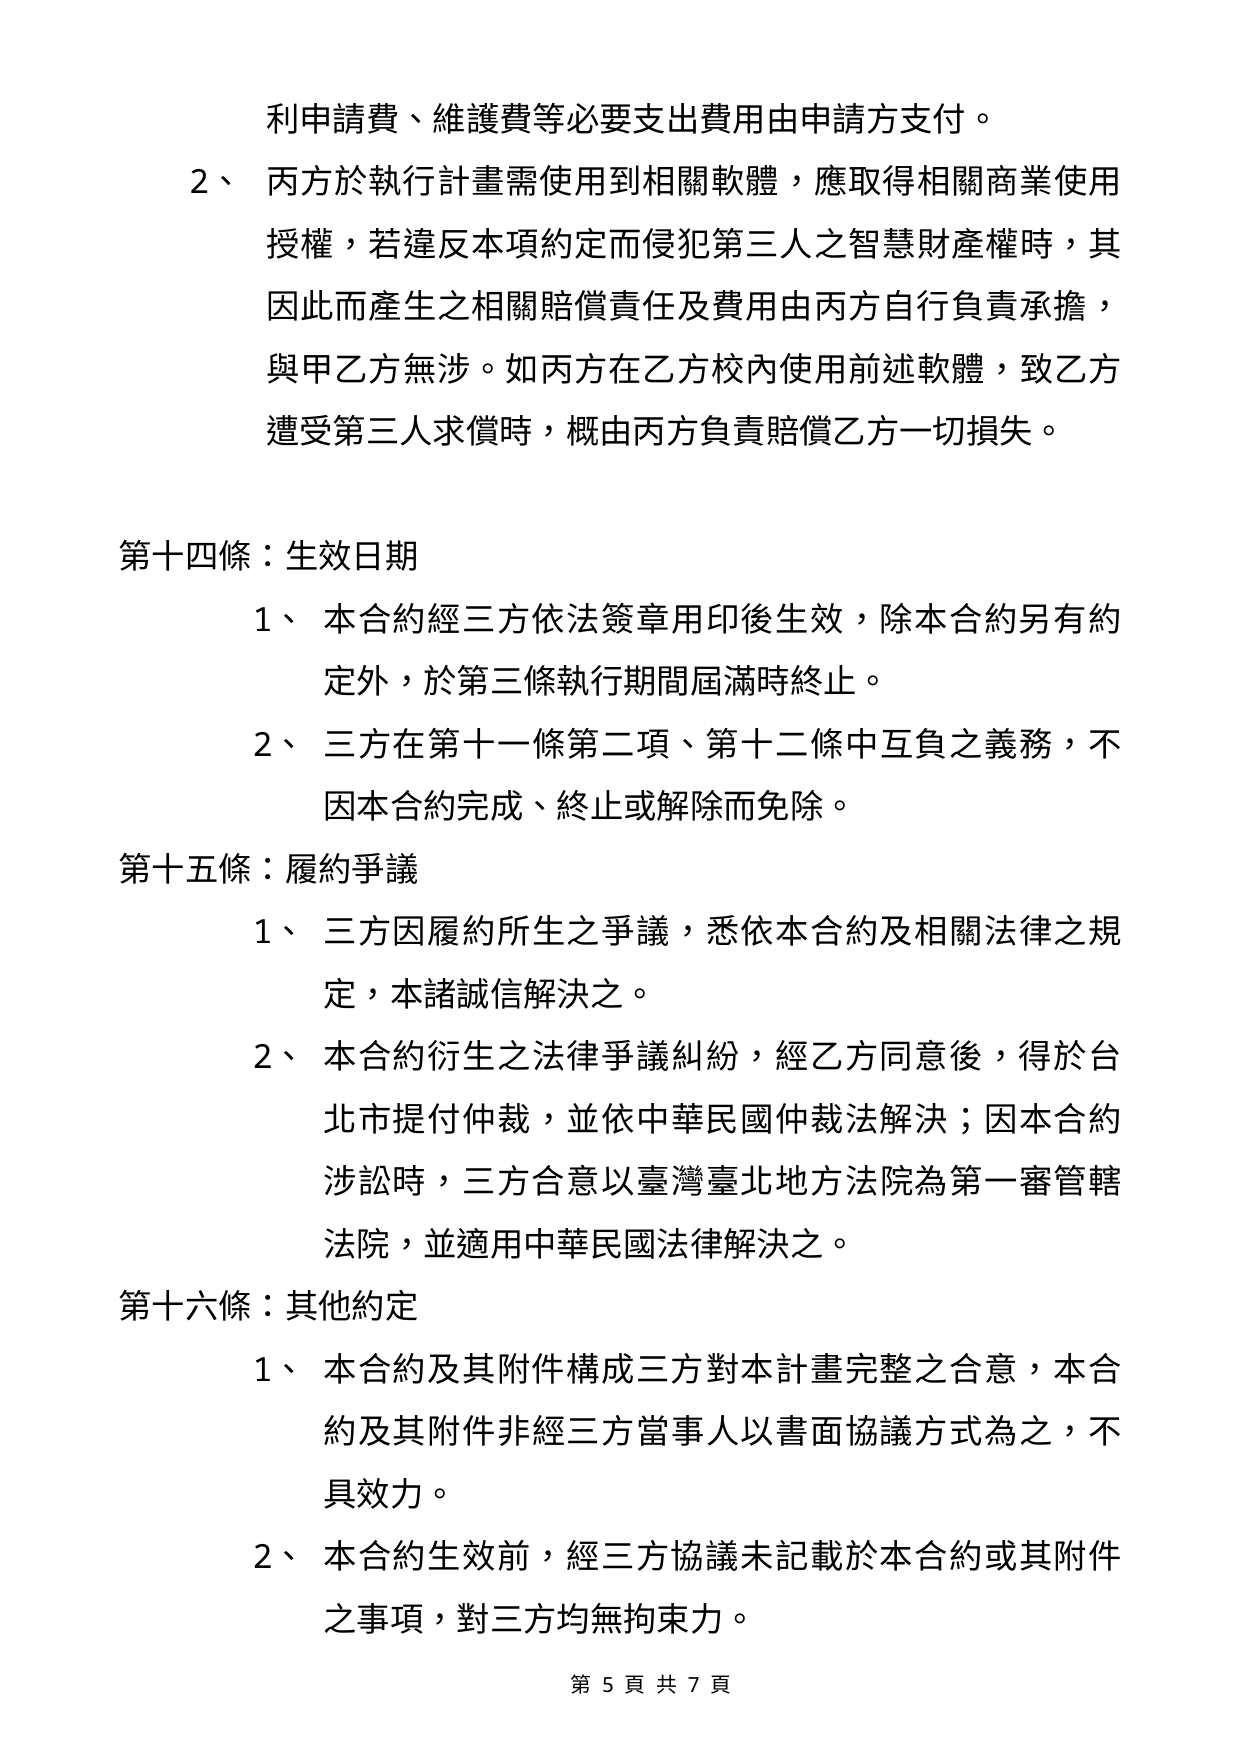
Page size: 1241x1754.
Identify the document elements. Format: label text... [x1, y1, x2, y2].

list 本合約經三方依法簽章用印後生效，除本合約另有約定外，於第三條執行期間屆滿時終止。 [252, 575, 1122, 700]
text 第十五條：履約爭議 [118, 825, 1122, 887]
list 本合約生效前，經三方協議未記載於本合約或其附件之事項，對三方均無拘束力。 [252, 1512, 1122, 1637]
list 本合約衍生之法律爭議糾紛，經乙方同意後，得於台北市提付仲裁，並依中華民國仲裁法解決；因本合約涉訟時，三方合意以臺灣臺北地方法院為第一審管轄法院，並適用中華民國法律解決之。 [252, 1012, 1122, 1262]
text 第十四條：生效日期 [118, 512, 1122, 575]
list 三方在第十一條第二項、第十二條中互負之義務，不因本合約完成、終止或解除而免除。 [252, 700, 1122, 825]
list 本合約及其附件構成三方對本計畫完整之合意，本合約及其附件非經三方當事人以書面協議方式為之，不具效力。 [252, 1325, 1122, 1512]
list 丙方於執行計畫需使用到相關軟體，應取得相關商業使用授權，若違反本項約定而侵犯第三人之智慧財產權時，其因此而產生之相關賠償責任及費用由丙方自行負責承擔，與甲乙方無涉。如丙方在乙方校內使用前述軟體，致乙方遭受第三人求償時，概由丙方負責賠償乙方一切損失。 [189, 137, 1122, 450]
list 三方因履約所生之爭議，悉依本合約及相關法律之規定，本諸誠信解決之。 [252, 887, 1122, 1012]
text 第十六條：其他約定 [118, 1262, 1122, 1325]
list 利申請費、維護費等必要支出費用由申請方支付。 [189, 75, 1122, 137]
